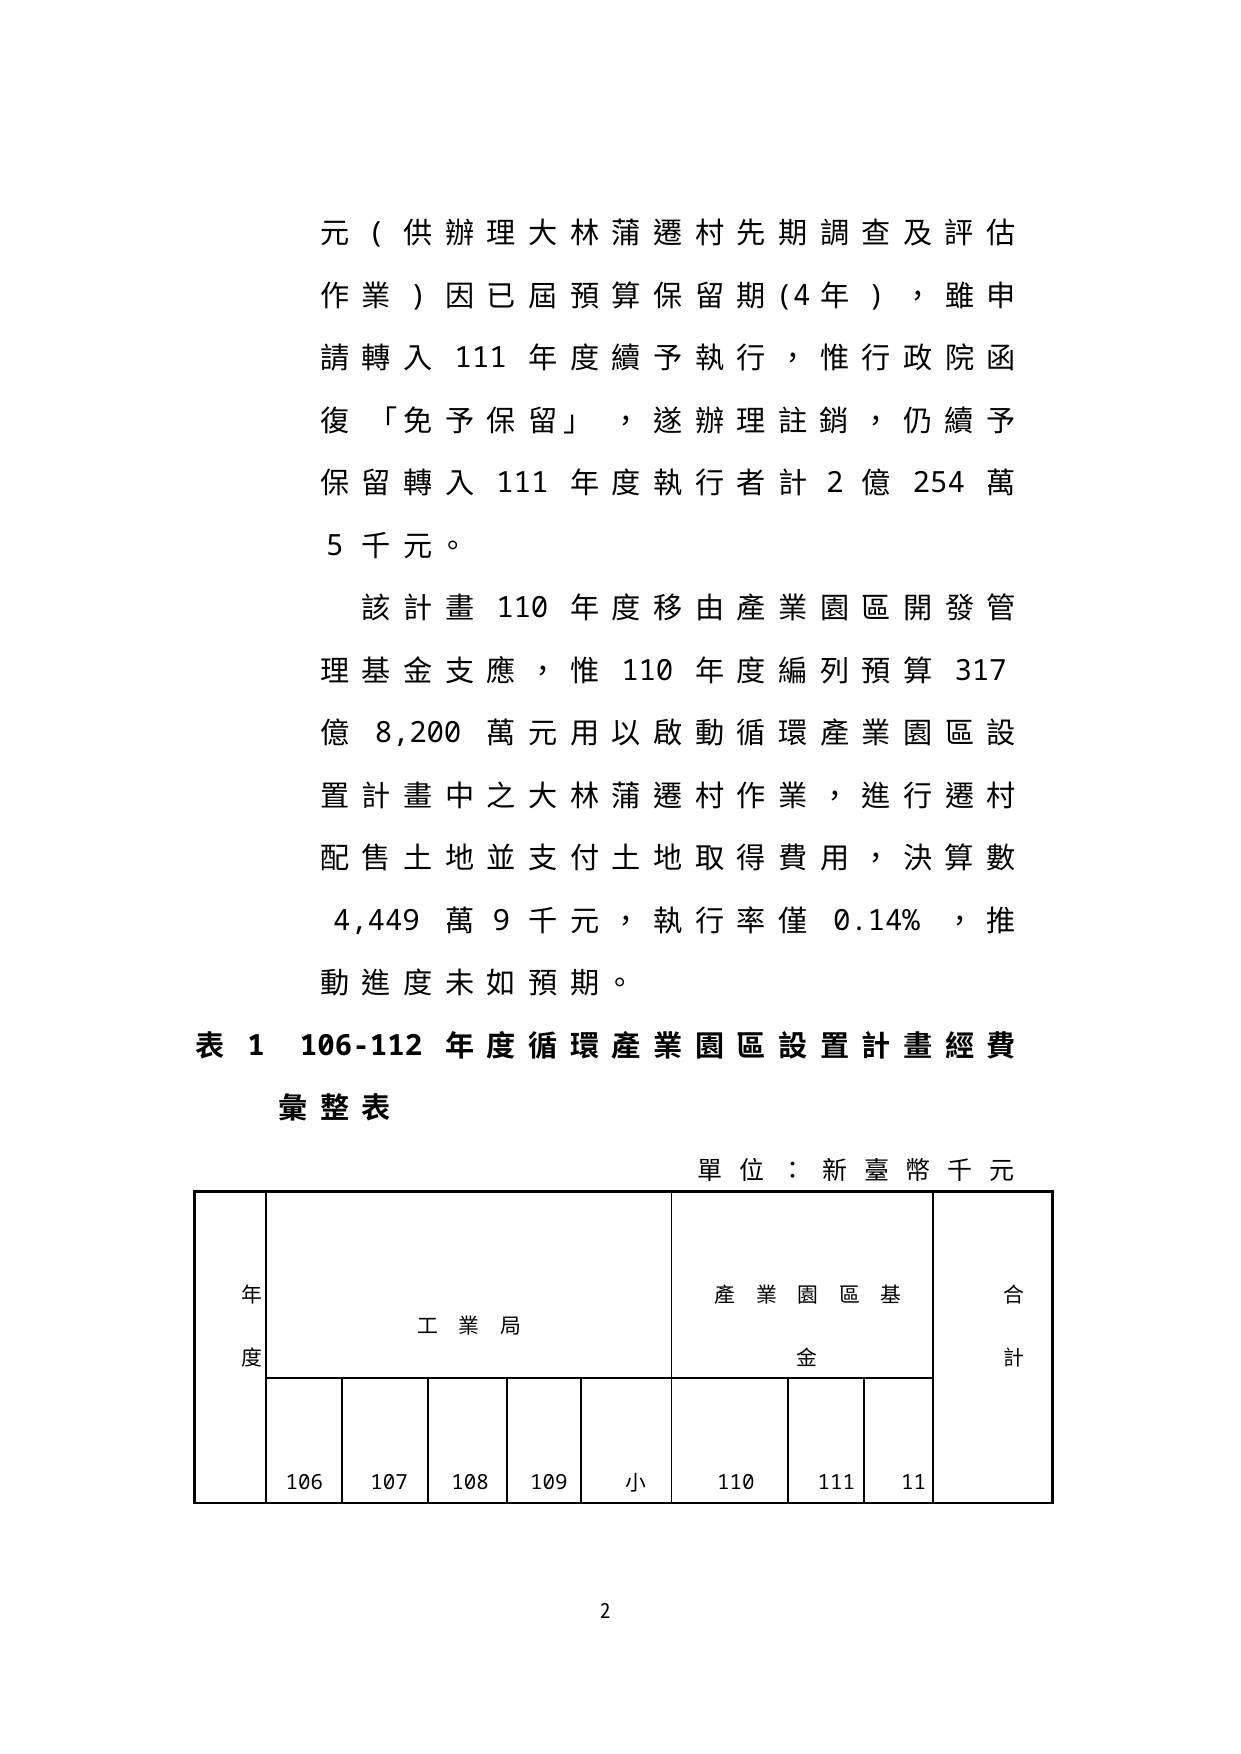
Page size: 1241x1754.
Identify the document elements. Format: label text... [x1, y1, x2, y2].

text 表1 106-112年度循環產業園區設置計畫經費彙整表 [189, 1002, 1022, 1127]
table_cell 小 [582, 1379, 671, 1502]
table_cell 11 [865, 1379, 932, 1502]
table_header 合計 [934, 1193, 1051, 1502]
table_cell 111 [789, 1379, 863, 1502]
text 該計畫110年度移由產業園區開發管理基金支應，惟110年度編列預算317億8,200萬元用以啟動循環產業園區設置計畫中之大林蒲遷村作業，進行遷村配售土地並支付土地取得費用，決算數4,449萬9千元，執行率僅0.14%，推動進度未如預期。 [277, 564, 1022, 1002]
table_header 產業園區基金 [672, 1193, 932, 1377]
table_cell 109 [508, 1379, 580, 1502]
text 元(供辦理大林蒲遷村先期調查及評估作業)因已屆預算保留期(4年)，雖申請轉入111年度續予執行，惟行政院函復「免予保留」，遂辦理註銷，仍續予保留轉入111年度執行者計2億254萬5千元。 [277, 189, 1022, 564]
table_cell 107 [343, 1379, 427, 1502]
table_cell 110 [672, 1379, 787, 1502]
text 單位：新臺幣千元 [189, 1127, 1022, 1189]
table_header 年度 [196, 1193, 265, 1502]
table_cell 108 [429, 1379, 506, 1502]
table_header 工業局 [267, 1193, 671, 1377]
table_cell 106 [267, 1379, 341, 1502]
